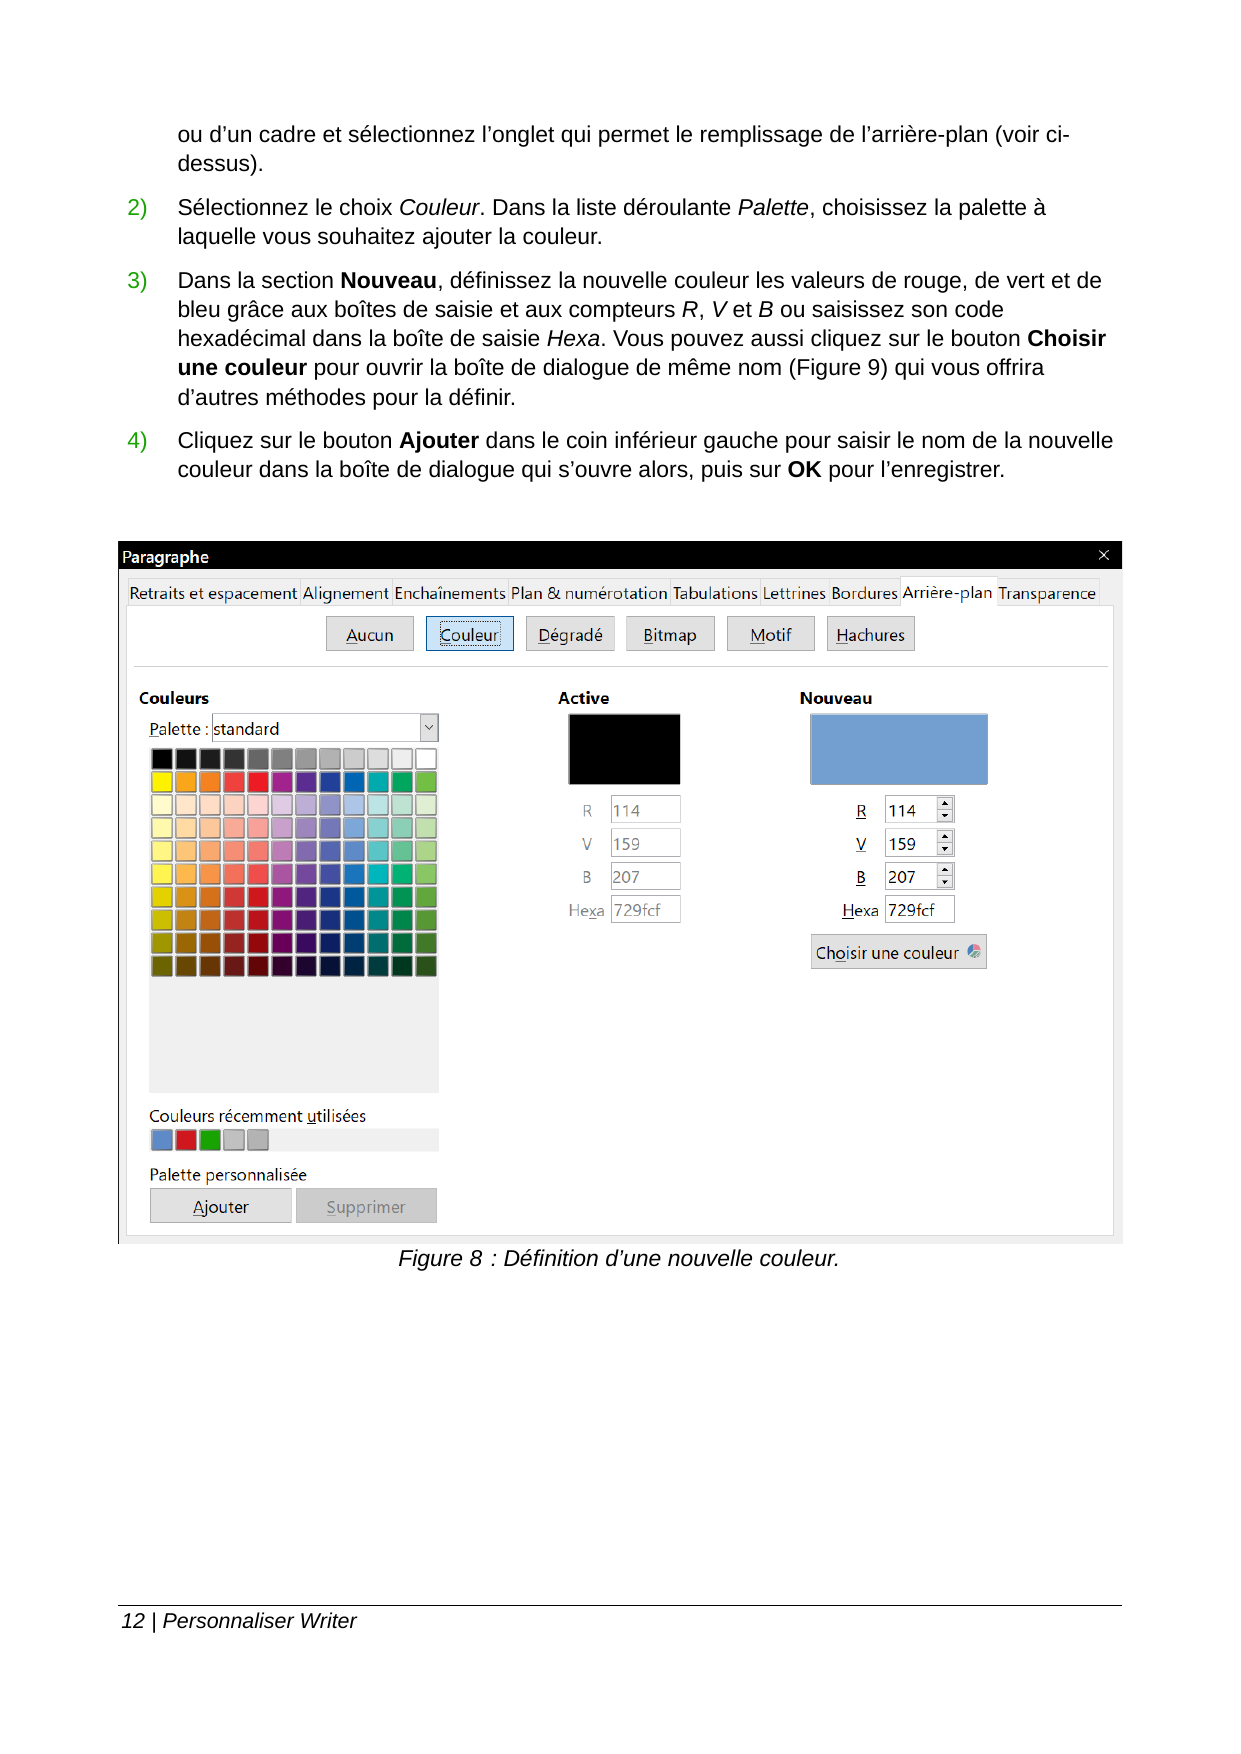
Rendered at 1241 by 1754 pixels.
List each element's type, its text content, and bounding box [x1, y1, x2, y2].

list Cliquez sur le bouton Ajouter dans le coin inférieur gauche pour saisir le nom de la nouvelle couleur dans la boîte de dialogue qui s’ouvre alors, puis sur OK pour l’enregistrer. [148, 424, 1122, 483]
list ou d’un cadre et sélectionnez l’onglet qui permet le remplissage de l’arrière-plan (voir ci-dessus). [148, 118, 1122, 176]
list Dans la section Nouveau, définissez la nouvelle couleur les valeurs de rouge, de vert et de bleu grâce aux boîtes de saisie et aux compteurs R, V et B ou saisissez son code hexadécimal dans la boîte de saisie Hexa. Vous pouvez aussi cliquez sur le bouton Choisir une couleur pour ouvrir la boîte de dialogue de même nom (Figure 9) qui vous offrira d’autres méthodes pour la définir. [148, 264, 1122, 410]
picture [118, 541, 1123, 1244]
list Sélectionnez le choix Couleur. Dans la liste déroulante Palette, choisissez la palette à laquelle vous souhaitez ajouter la couleur. [148, 191, 1122, 249]
text Figure 8 : Définition d’une nouvelle couleur. [118, 1244, 1122, 1273]
